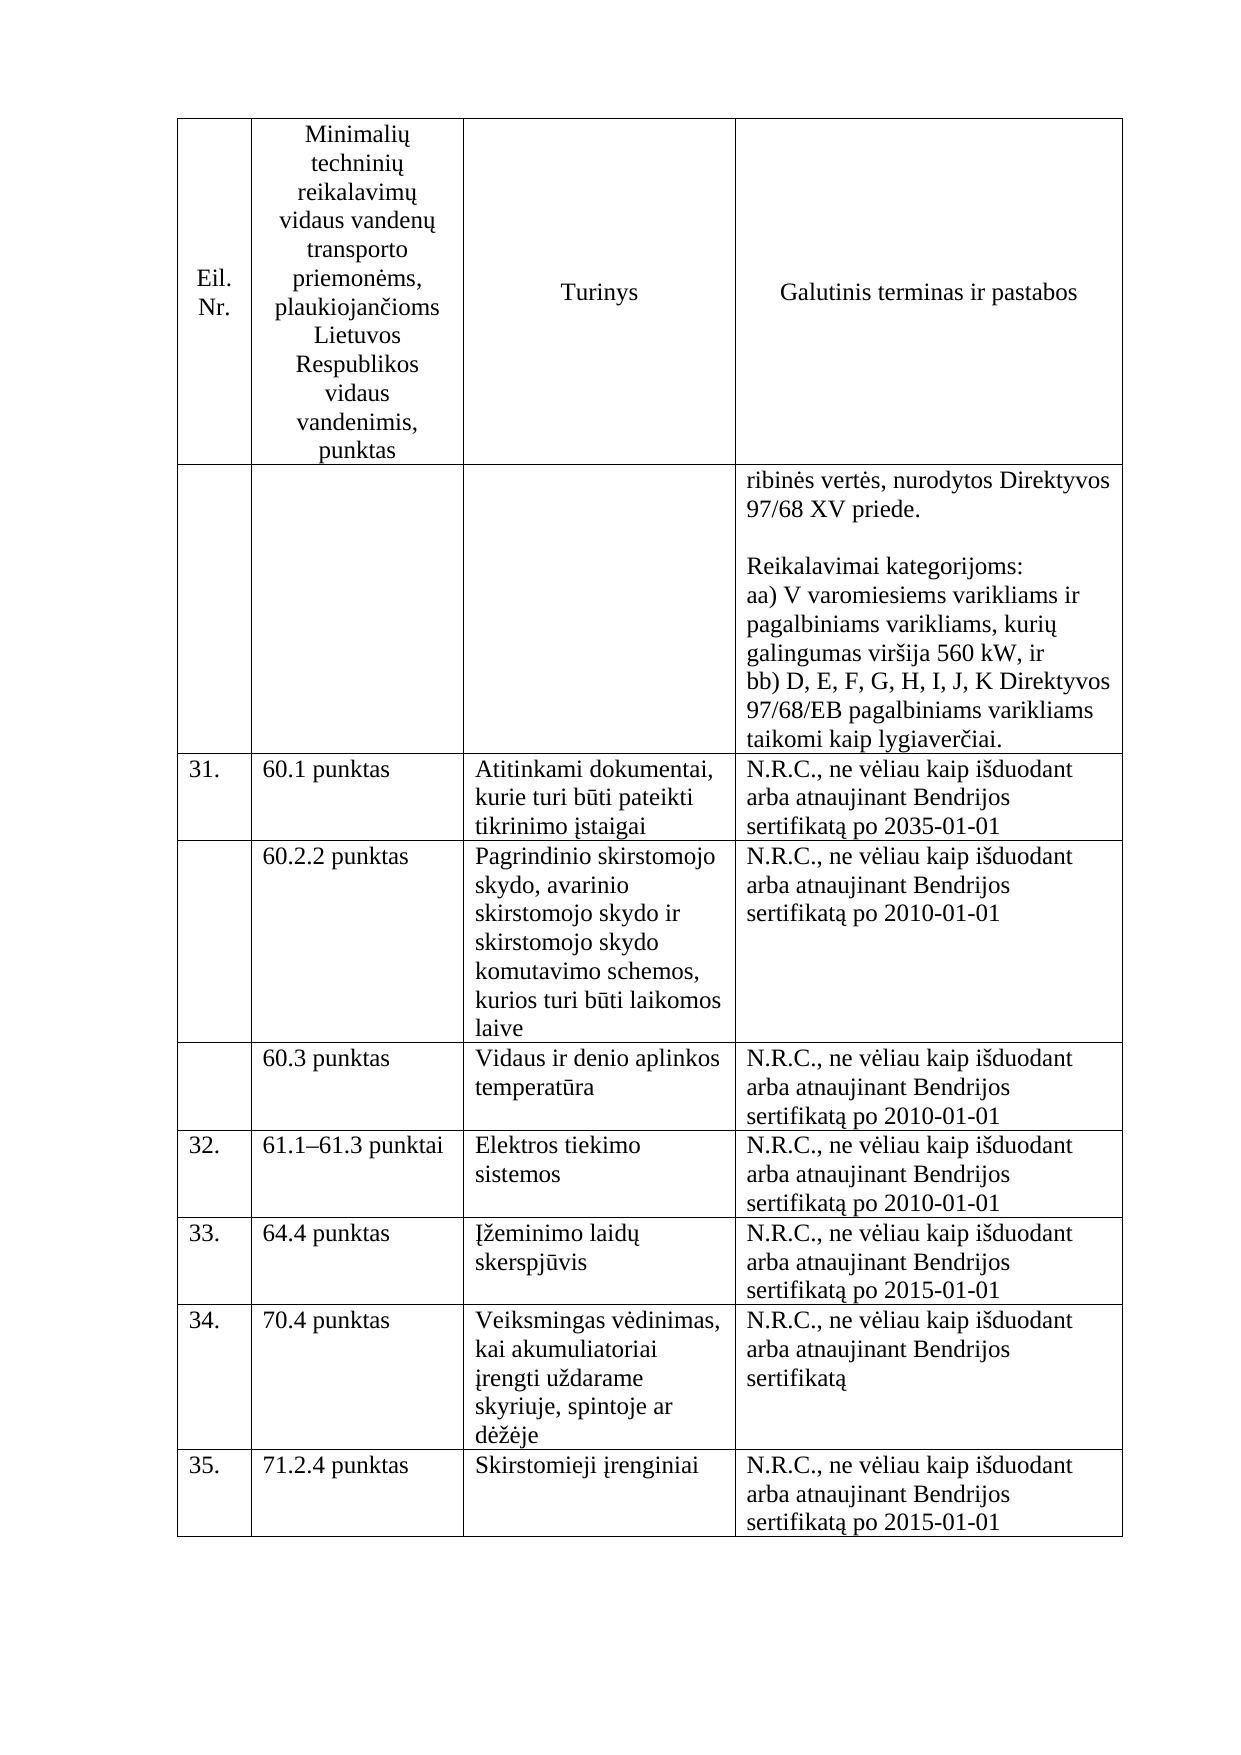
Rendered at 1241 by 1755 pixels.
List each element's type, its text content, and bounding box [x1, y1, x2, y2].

table_header Turinys [464, 119, 735, 464]
table_cell Pagrindinio skirstomojo skydo, avarinio skirstomojo skydo ir skirstomojo skydo komutavimo schemos, kurios turi būti laikomos laive [464, 841, 735, 1042]
table_cell Elektros tiekimo sistemos [464, 1131, 735, 1217]
table_cell Veiksmingas vėdinimas, kai akumuliatoriai įrengti uždarame skyriuje, spintoje ar dėžėje [464, 1305, 735, 1449]
table_cell 60.2.2 punktas [252, 841, 463, 1042]
table_cell Atitinkami dokumentai, kurie turi būti pateikti tikrinimo įstaigai [464, 754, 735, 840]
table_cell 31. [178, 754, 251, 840]
table_cell ribinės vertės, nurodytos Direktyvos 97/68 XV priede. Reikalavimai kategorijoms: aa) V varomiesiems varikliams ir pagalbiniams varikliams, kurių galingumas viršija 560 kW, ir bb) D, E, F, G, H, I, J, K Direktyvos 97/68/EB pagalbiniams varikliams taikomi kaip lygiaverčiai. [736, 465, 1122, 753]
table_cell 32. [178, 1131, 251, 1217]
table_cell N.R.C., ne vėliau kaip išduodant arba atnaujinant Bendrijos sertifikatą [736, 1305, 1122, 1449]
table_cell 71.2.4 punktas [252, 1450, 463, 1536]
table_header Minimalių techninių reikalavimų vidaus vandenų transporto priemonėms, plaukiojančioms Lietuvos Respublikos vidaus vandenimis, punktas [252, 119, 463, 464]
table_cell Įžeminimo laidų skerspjūvis [464, 1218, 735, 1304]
table_header Galutinis terminas ir pastabos [736, 119, 1122, 464]
table_cell 35. [178, 1450, 251, 1536]
table_cell [178, 1043, 251, 1129]
table_cell Vidaus ir denio aplinkos temperatūra [464, 1043, 735, 1129]
table_cell [252, 465, 463, 753]
table_cell 34. [178, 1305, 251, 1449]
table_cell 70.4 punktas [252, 1305, 463, 1449]
table_cell 60.3 punktas [252, 1043, 463, 1129]
table_cell Skirstomieji įrenginiai [464, 1450, 735, 1536]
table_cell [178, 465, 251, 753]
table_cell [464, 465, 735, 753]
table_cell 33. [178, 1218, 251, 1304]
table_cell 60.1 punktas [252, 754, 463, 840]
table_cell N.R.C., ne vėliau kaip išduodant arba atnaujinant Bendrijos sertifikatą po 2035-01-01 [736, 754, 1122, 840]
table_header Eil. Nr. [178, 119, 251, 464]
table_cell N.R.C., ne vėliau kaip išduodant arba atnaujinant Bendrijos sertifikatą po 2015-01-01 [736, 1218, 1122, 1304]
table_cell 64.4 punktas [252, 1218, 463, 1304]
table_cell N.R.C., ne vėliau kaip išduodant arba atnaujinant Bendrijos sertifikatą po 2010-01-01 [736, 841, 1122, 1042]
table_cell N.R.C., ne vėliau kaip išduodant arba atnaujinant Bendrijos sertifikatą po 2010-01-01 [736, 1043, 1122, 1129]
table_cell 61.1–61.3 punktai [252, 1131, 463, 1217]
table_cell N.R.C., ne vėliau kaip išduodant arba atnaujinant Bendrijos sertifikatą po 2015-01-01 [736, 1450, 1122, 1536]
table_cell N.R.C., ne vėliau kaip išduodant arba atnaujinant Bendrijos sertifikatą po 2010-01-01 [736, 1131, 1122, 1217]
table_cell [178, 841, 251, 1042]
